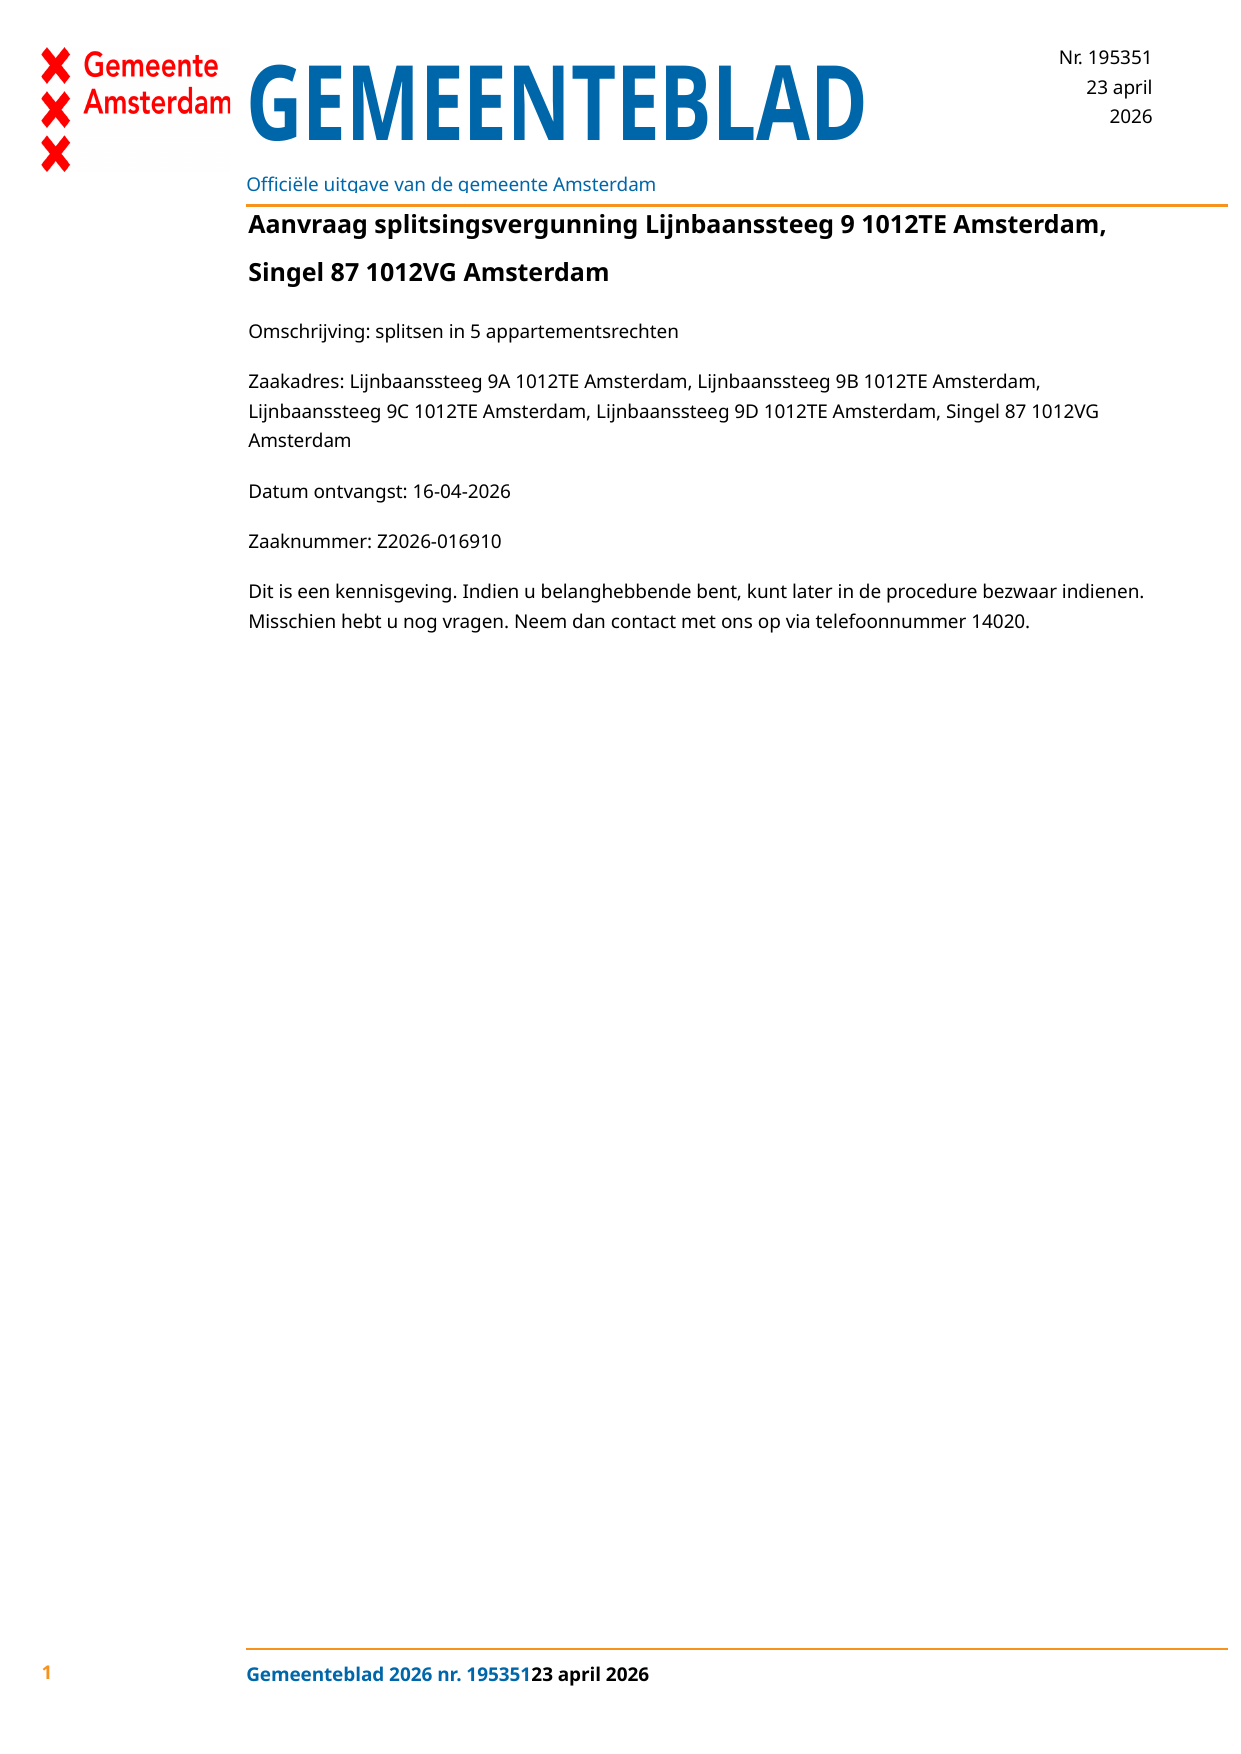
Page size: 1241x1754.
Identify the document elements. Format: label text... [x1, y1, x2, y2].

text Omschrijving: splitsen in 5 appartementsrechten [248, 318, 1152, 344]
text Dit is een kennisgeving. Indien u belanghebbende bent, kunt later in de procedure bezwaar indienen. Misschien hebt u nog vragen. Neem dan contact met ons op via telefoonnummer 14020. [248, 579, 1152, 634]
text Aanvraag splitsingsvergunning Lijnbaanssteeg 9 1012TE Amsterdam, Singel 87 1012VG Amsterdam [248, 207, 1152, 288]
picture [41, 47, 231, 172]
text Datum ontvangst: 16-04-2026 [248, 478, 1152, 504]
text Zaaknummer: Z2026-016910 [248, 528, 1152, 554]
text Zaakadres: Lijnbaanssteeg 9A 1012TE Amsterdam, Lijnbaanssteeg 9B 1012TE Amsterdam, Lijnbaanssteeg 9C 1012TE Amsterdam, Lijnbaanssteeg 9D 1012TE Amsterdam, Singel 87 1012VG Amsterdam [248, 368, 1152, 453]
